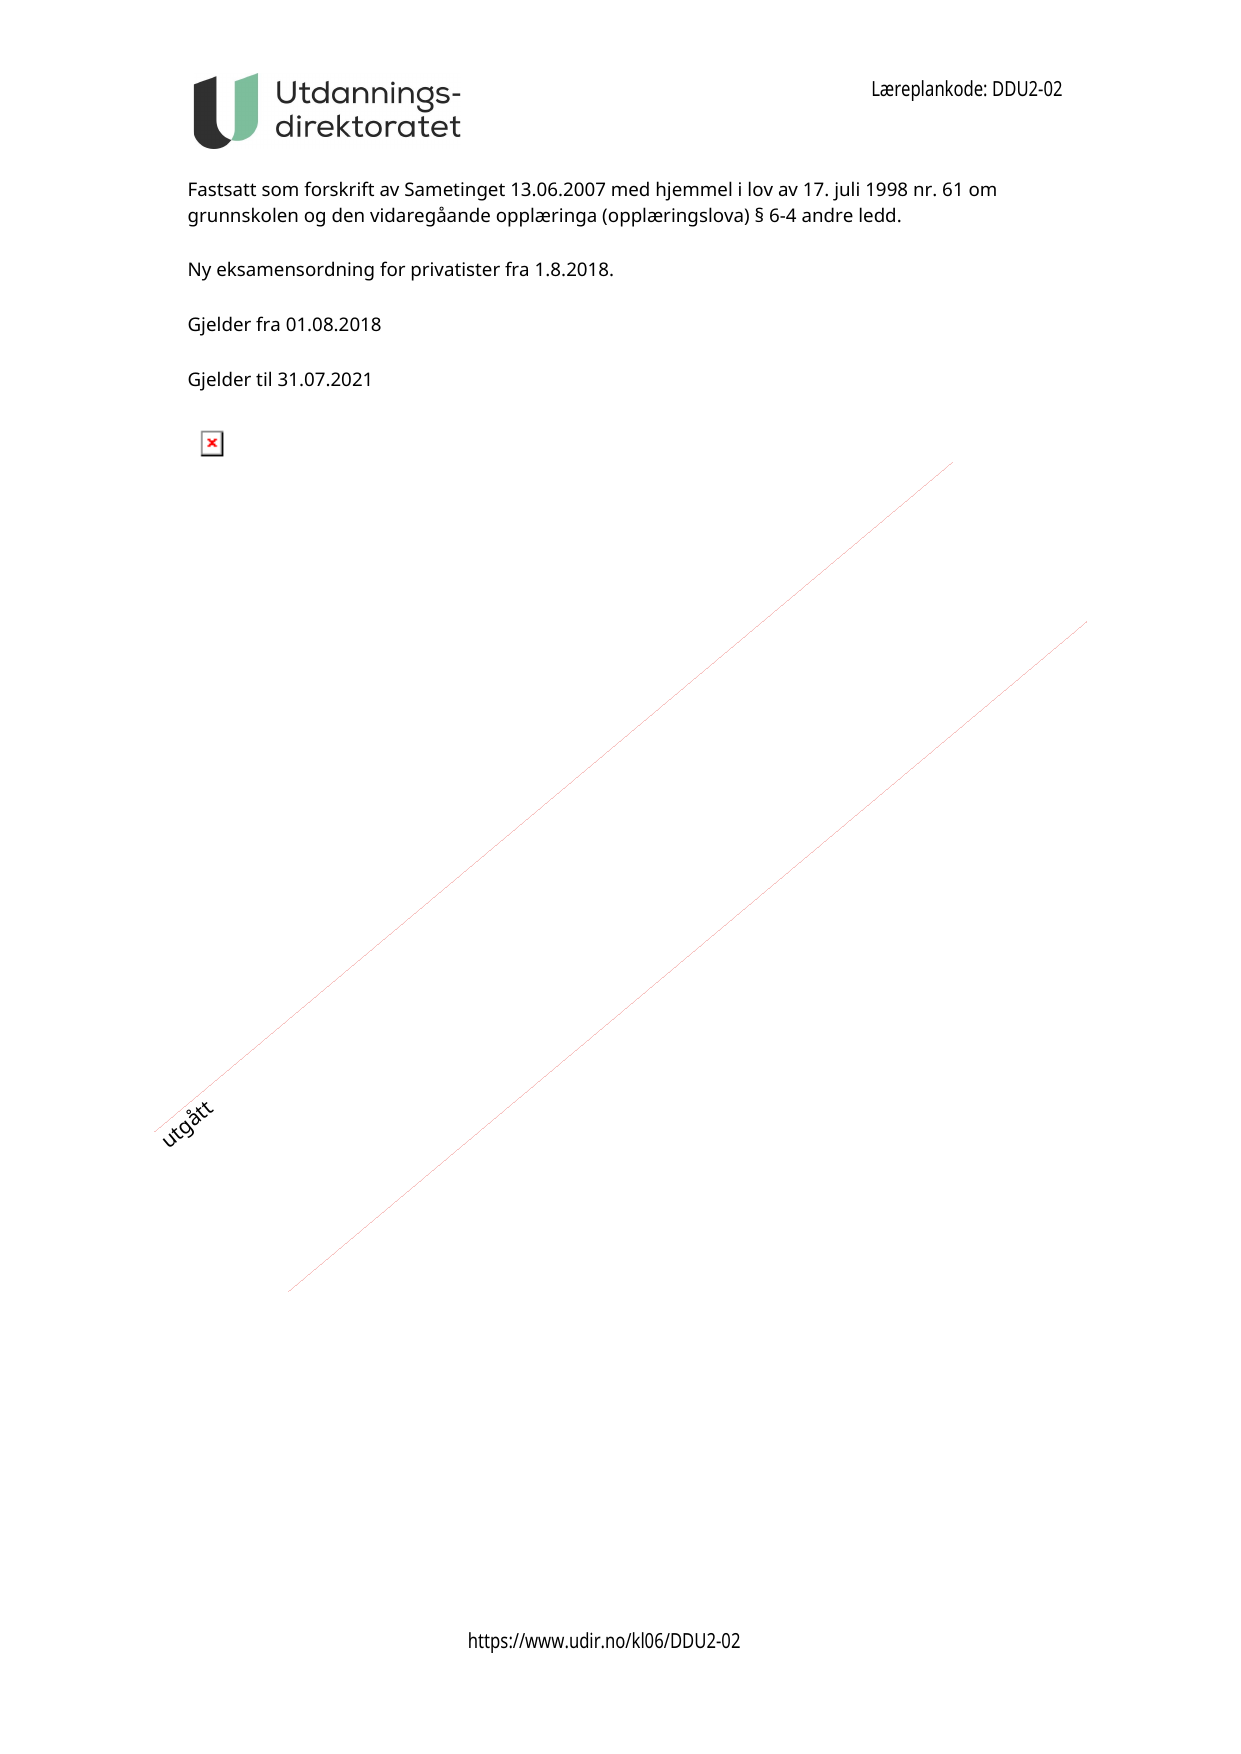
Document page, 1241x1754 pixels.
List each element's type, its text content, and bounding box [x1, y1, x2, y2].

picture [187, 420, 238, 471]
text Fastsatt som forskrift av Sametinget 13.06.2007 med hjemmel i lov av 17. juli 1998 nr. 61 om grunnskolen og den vidaregåande opplæringa (opplæringslova) § 6-4 andre ledd. [902, 176, 1053, 227]
text Gjelder til 31.07.2021 [378, 366, 1053, 391]
text Gjelder fra 01.08.2018 [386, 311, 1053, 337]
text Ny eksamensordning for privatister fra 1.8.2018. [614, 257, 1053, 282]
picture [193, 73, 461, 149]
